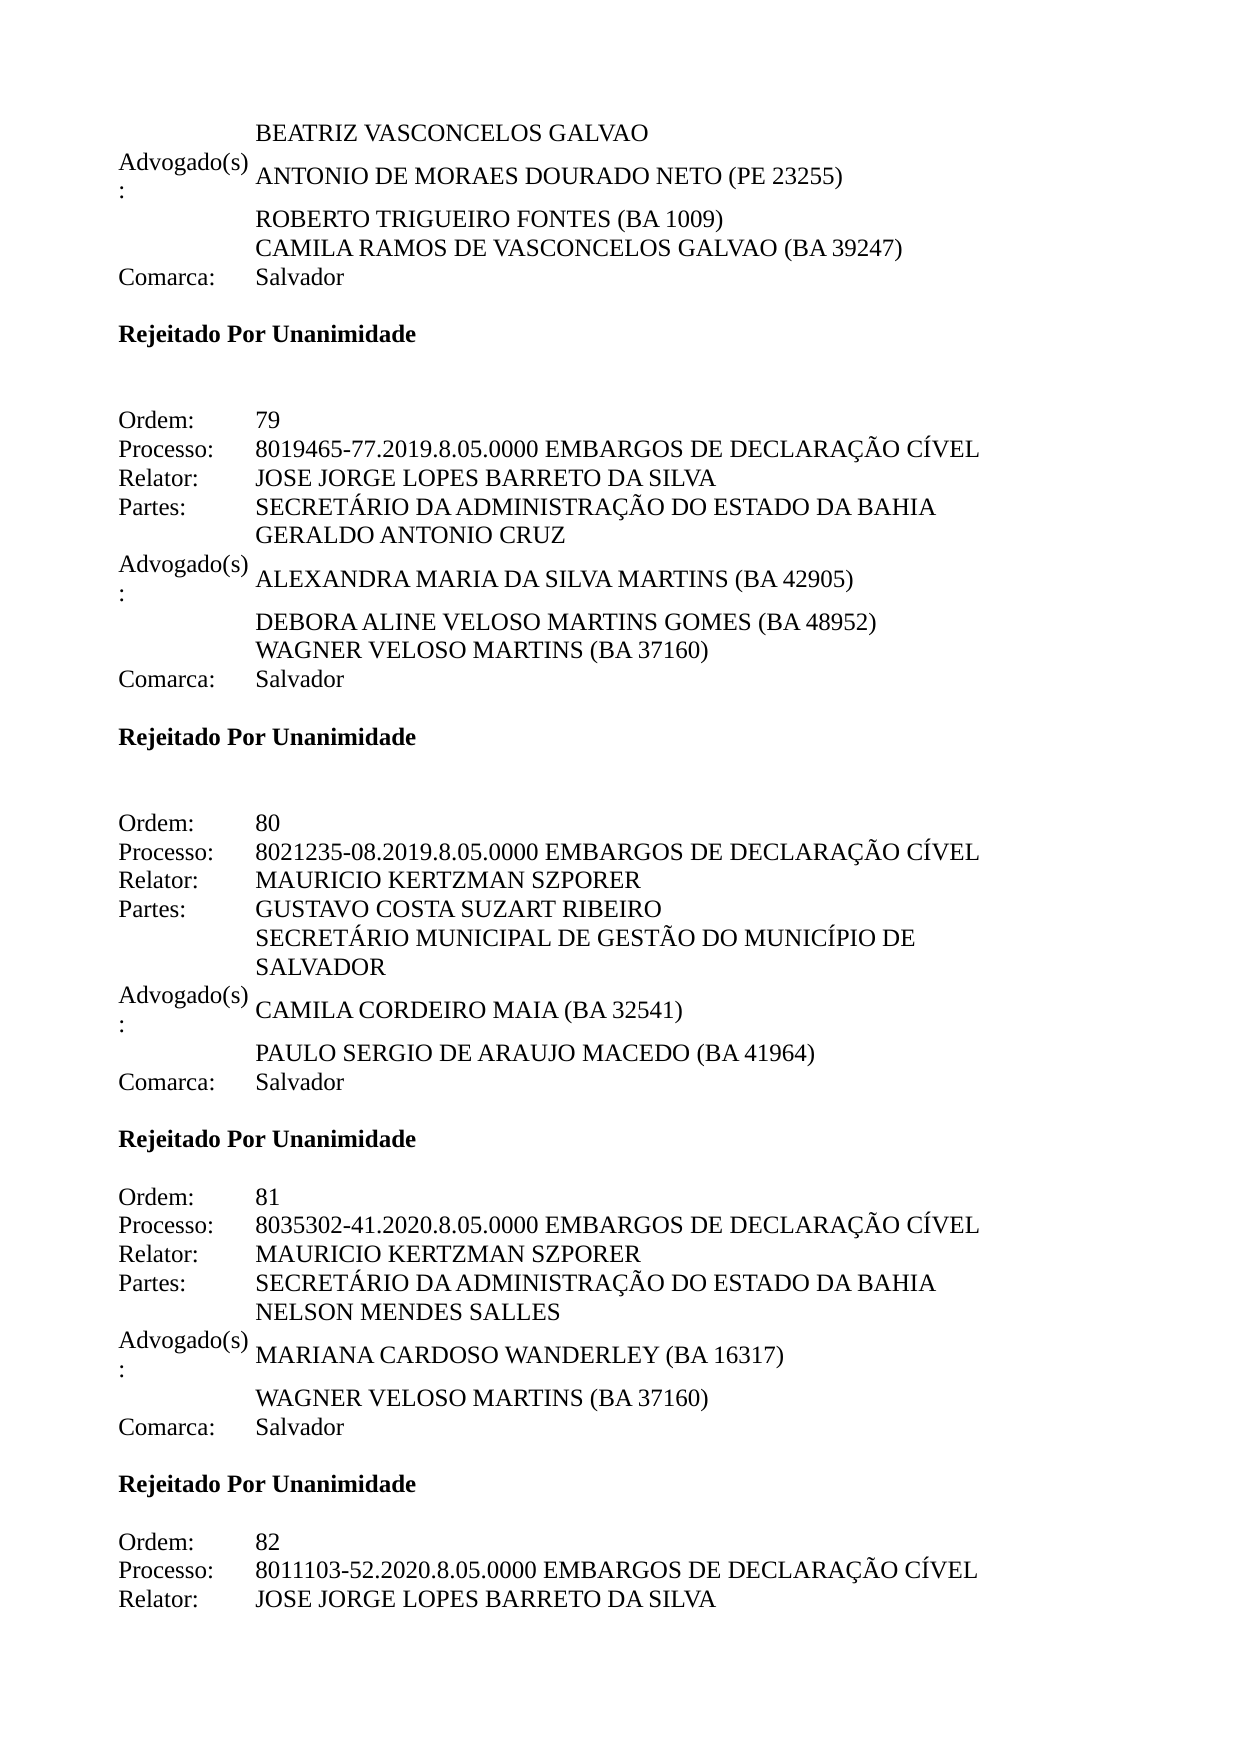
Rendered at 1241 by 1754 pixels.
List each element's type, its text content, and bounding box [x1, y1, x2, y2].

text Rejeitado Por Unanimidade [118, 319, 1122, 348]
table_cell 8019465-77.2019.8.05.0000 EMBARGOS DE DECLARAÇÃO CÍVEL [255, 434, 981, 463]
table_cell CAMILA CORDEIRO MAIA (BA 32541) [255, 981, 1051, 1038]
table_header 79 [255, 406, 981, 434]
table_cell Relator: [118, 1584, 255, 1613]
table_cell [118, 1297, 255, 1326]
table_cell Processo: [118, 434, 255, 463]
table_cell SECRETÁRIO DA ADMINISTRAÇÃO DO ESTADO DA BAHIA [255, 492, 981, 521]
table_header Ordem: [118, 1527, 255, 1556]
table_cell Relator: [118, 866, 255, 894]
table_cell Comarca: [118, 1067, 255, 1096]
table_cell JOSE JORGE LOPES BARRETO DA SILVA [255, 1584, 979, 1613]
text Rejeitado Por Unanimidade [118, 1469, 1122, 1498]
table_cell Partes: [118, 1268, 255, 1297]
table_cell [118, 923, 255, 981]
table_cell [118, 118, 255, 147]
table_cell SECRETÁRIO DA ADMINISTRAÇÃO DO ESTADO DA BAHIA [255, 1268, 981, 1297]
table_cell Comarca: [118, 1412, 255, 1441]
table_cell CAMILA RAMOS DE VASCONCELOS GALVAO (BA 39247) [255, 233, 981, 262]
table_cell Salvador [255, 664, 981, 693]
table_cell SECRETÁRIO MUNICIPAL DE GESTÃO DO MUNICÍPIO DE SALVADOR [255, 923, 1051, 981]
table_cell Processo: [118, 837, 255, 866]
table_cell NELSON MENDES SALLES [255, 1297, 981, 1326]
table_cell WAGNER VELOSO MARTINS (BA 37160) [255, 636, 981, 664]
table_cell Relator: [118, 463, 255, 492]
table_cell PAULO SERGIO DE ARAUJO MACEDO (BA 41964) [255, 1038, 1051, 1067]
table_cell [118, 521, 255, 549]
table_cell Advogado(s): [118, 981, 255, 1038]
table_cell [118, 636, 255, 664]
table_cell Salvador [255, 1412, 981, 1441]
table_cell Advogado(s): [118, 1326, 255, 1383]
table_header Ordem: [118, 808, 255, 837]
table_cell ANTONIO DE MORAES DOURADO NETO (PE 23255) [255, 147, 981, 204]
table_cell [118, 1038, 255, 1067]
table_cell MAURICIO KERTZMAN SZPORER [255, 866, 1051, 894]
table_cell Salvador [255, 1067, 1051, 1096]
table_cell Processo: [118, 1211, 255, 1239]
table_cell 8011103-52.2020.8.05.0000 EMBARGOS DE DECLARAÇÃO CÍVEL [255, 1556, 979, 1584]
table_header 81 [255, 1182, 981, 1211]
table_cell MARIANA CARDOSO WANDERLEY (BA 16317) [255, 1326, 981, 1383]
table_cell Partes: [118, 894, 255, 923]
table_cell WAGNER VELOSO MARTINS (BA 37160) [255, 1383, 981, 1412]
table_header Ordem: [118, 406, 255, 434]
table_cell GUSTAVO COSTA SUZART RIBEIRO [255, 894, 1051, 923]
text Rejeitado Por Unanimidade [118, 1124, 1122, 1153]
table_cell BEATRIZ VASCONCELOS GALVAO [255, 118, 981, 147]
table_cell Advogado(s): [118, 549, 255, 607]
table_cell [118, 607, 255, 636]
table_cell DEBORA ALINE VELOSO MARTINS GOMES (BA 48952) [255, 607, 981, 636]
table_cell Advogado(s): [118, 147, 255, 204]
table_cell Comarca: [118, 664, 255, 693]
table_cell ROBERTO TRIGUEIRO FONTES (BA 1009) [255, 204, 981, 233]
table_cell GERALDO ANTONIO CRUZ [255, 521, 981, 549]
table_cell JOSE JORGE LOPES BARRETO DA SILVA [255, 463, 981, 492]
table_header Ordem: [118, 1182, 255, 1211]
table_header 80 [255, 808, 1051, 837]
table_cell Processo: [118, 1556, 255, 1584]
table_cell [118, 204, 255, 233]
table_cell Relator: [118, 1239, 255, 1268]
table_cell Comarca: [118, 262, 255, 291]
table_cell Partes: [118, 492, 255, 521]
text Rejeitado Por Unanimidade [118, 722, 1122, 751]
table_cell [118, 233, 255, 262]
table_header 82 [255, 1527, 979, 1556]
table_cell Salvador [255, 262, 981, 291]
table_cell [118, 1383, 255, 1412]
table_cell 8035302-41.2020.8.05.0000 EMBARGOS DE DECLARAÇÃO CÍVEL [255, 1211, 981, 1239]
table_cell ALEXANDRA MARIA DA SILVA MARTINS (BA 42905) [255, 549, 981, 607]
table_cell 8021235-08.2019.8.05.0000 EMBARGOS DE DECLARAÇÃO CÍVEL [255, 837, 1051, 866]
table_cell MAURICIO KERTZMAN SZPORER [255, 1239, 981, 1268]
